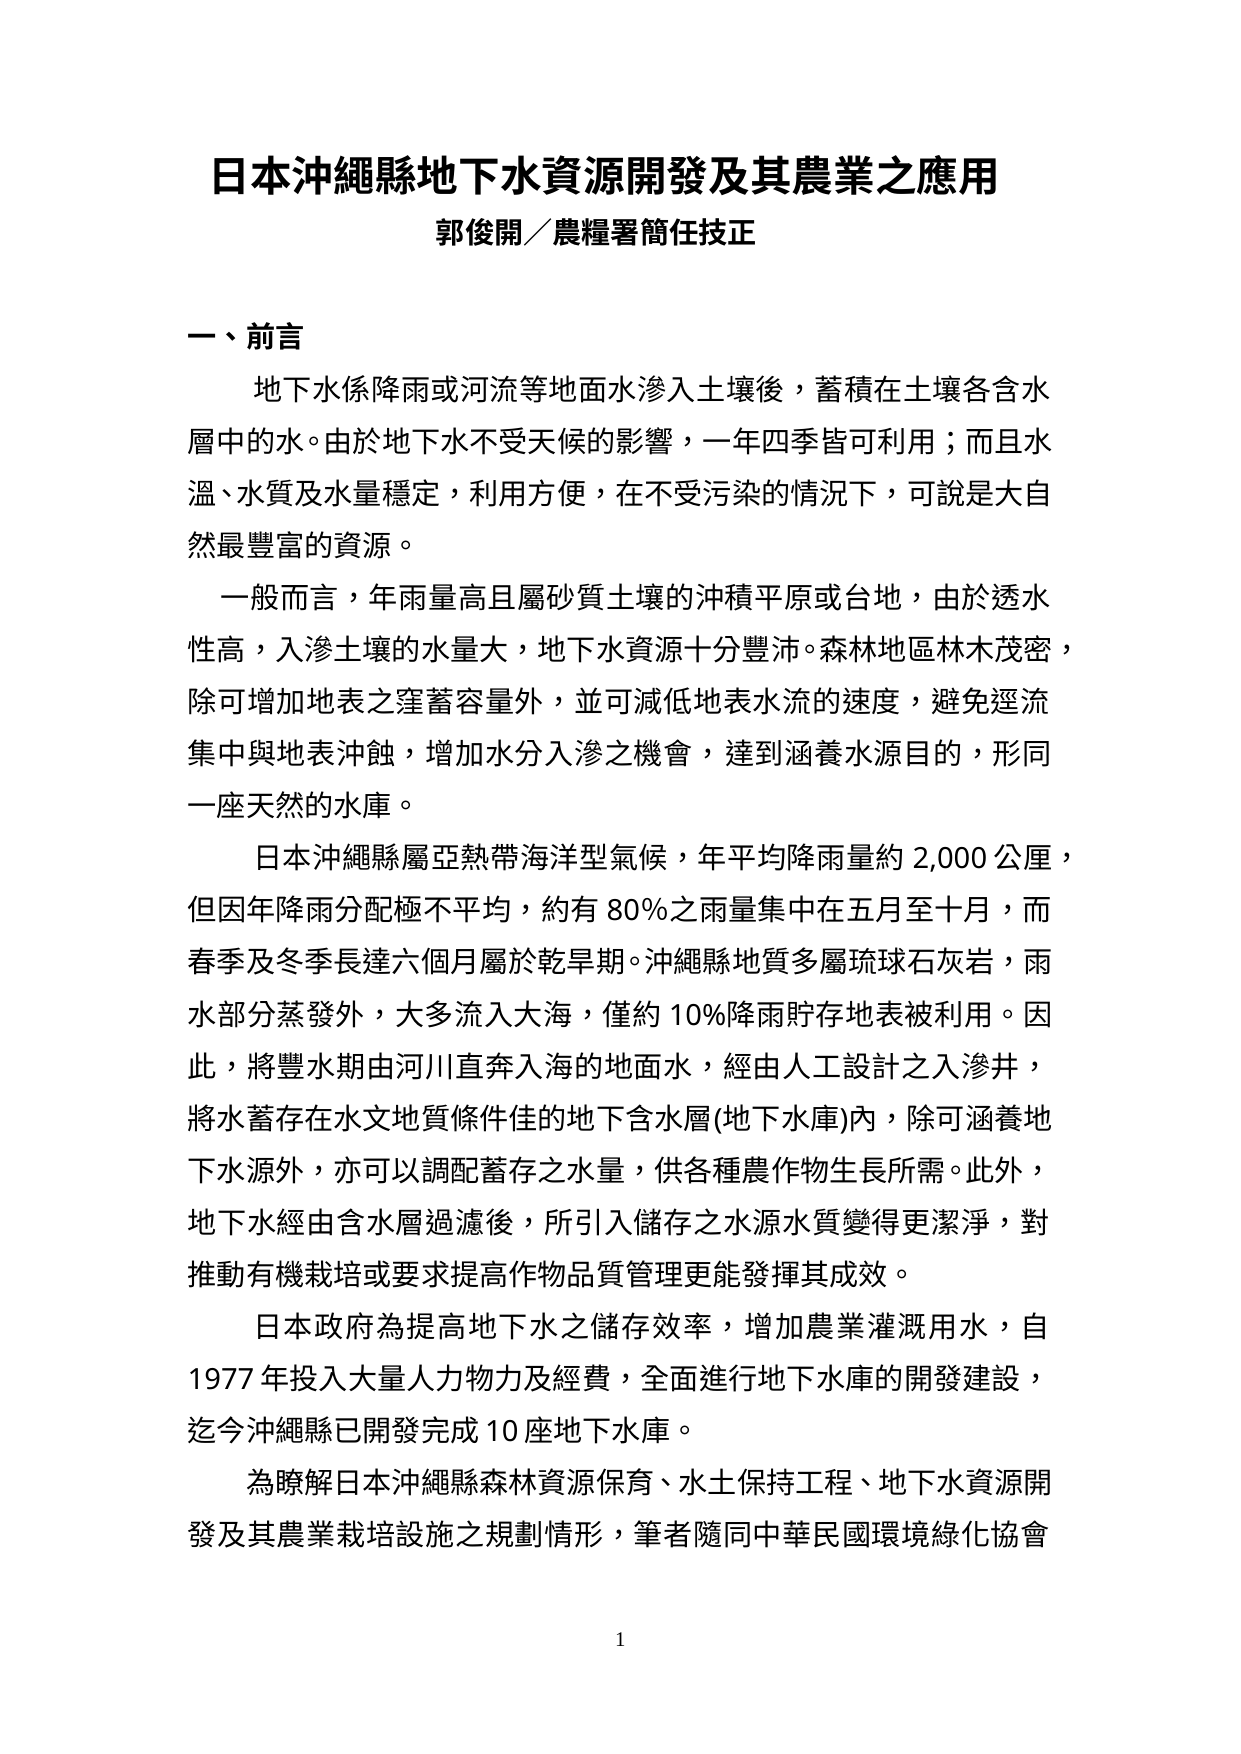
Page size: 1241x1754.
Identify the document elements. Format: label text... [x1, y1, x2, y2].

text 郭俊開／農糧署簡任技正 [187, 202, 1053, 254]
text 地下水係降雨或河流等地面水滲入土壤後，蓄積在土壤各含水層中的水。由於地下水不受天候的影響，一年四季皆可利用；而且水溫、水質及水量穩定，利用方便，在不受污染的情況下，可說是大自然最豐富的資源。 一般而言，年雨量高且屬砂質土壤的沖積平原或台地，由於透水性高，入滲土壤的水量大，地下水資源十分豐沛。森林地區林木茂密，除可增加地表之窪蓄容量外，並可減低地表水流的速度，避免逕流集中與地表沖蝕，增加水分入滲之機會，達到涵養水源目的，形同一座天然的水庫。 [187, 358, 1053, 827]
text 日本沖繩縣地下水資源開發及其農業之應用 [187, 150, 1053, 202]
text 為瞭解日本沖繩縣森林資源保育、水土保持工程、地下水資源開發及其農業栽培設施之規劃情形，筆者隨同中華民國環境綠化協會 [187, 1452, 1053, 1556]
text 日本沖繩縣屬亞熱帶海洋型氣候，年平均降雨量約2,000公厘，但因年降雨分配極不平均，約有80％之雨量集中在五月至十月，而春季及冬季長達六個月屬於乾旱期。沖繩縣地質多屬琉球石灰岩，雨水部分蒸發外，大多流入大海，僅約10%降雨貯存地表被利用。因此，將豐水期由河川直奔入海的地面水，經由人工設計之入滲井，將水蓄存在水文地質條件佳的地下含水層(地下水庫)內，除可涵養地下水源外，亦可以調配蓄存之水量，供各種農作物生長所需。此外，地下水經由含水層過濾後，所引入儲存之水源水質變得更潔淨，對推動有機栽培或要求提高作物品質管理更能發揮其成效。 [187, 827, 1053, 1296]
text 日本政府為提高地下水之儲存效率，增加農業灌溉用水，自1977年投入大量人力物力及經費，全面進行地下水庫的開發建設，迄今沖繩縣已開發完成10座地下水庫。 [187, 1296, 1053, 1452]
text 一、前言 [187, 306, 1053, 358]
